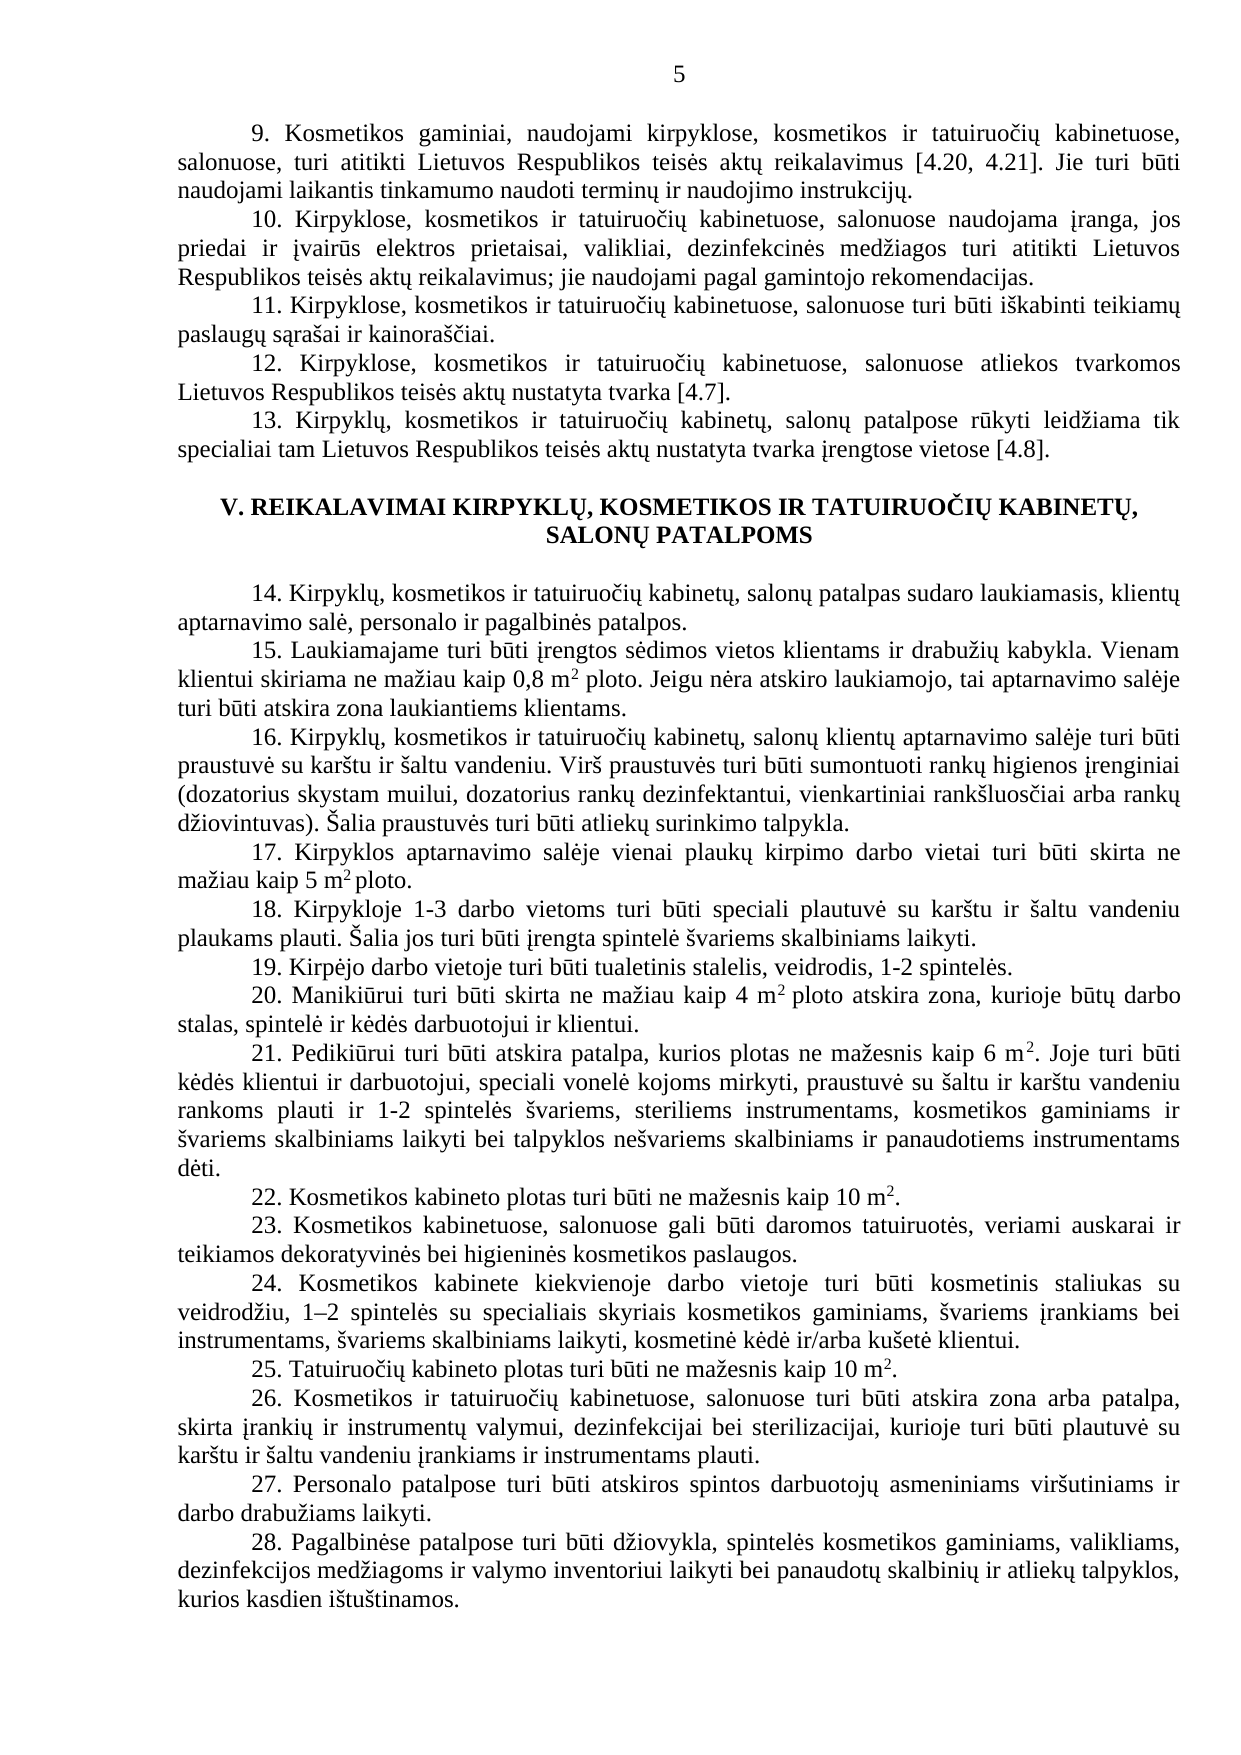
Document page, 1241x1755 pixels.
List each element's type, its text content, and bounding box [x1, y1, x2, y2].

text 15. Laukiamajame turi būti įrengtos sėdimos vietos klientams ir drabužių kabykla. Vienam klientui skiriama ne mažiau kaip 0,8 m2 ploto. Jeigu nėra atskiro laukiamojo, tai aptarnavimo salėje turi būti atskira zona laukiantiems klientams. [177, 636, 1181, 722]
text 16. Kirpyklų, kosmetikos ir tatuiruočių kabinetų, salonų klientų aptarnavimo salėje turi būti praustuvė su karštu ir šaltu vandeniu. Virš praustuvės turi būti sumontuoti rankų higienos įrenginiai (dozatorius skystam muilui, dozatorius rankų dezinfektantui, vienkartiniai rankšluosčiai arba rankų džiovintuvas). Šalia praustuvės turi būti atliekų surinkimo talpykla. [177, 722, 1181, 837]
text 22. Kosmetikos kabineto plotas turi būti ne mažesnis kaip 10 m2. [177, 1182, 1181, 1211]
text 19. Kirpėjo darbo vietoje turi būti tualetinis stalelis, veidrodis, 1-2 spintelės. [177, 952, 1181, 981]
text 24. Kosmetikos kabinete kiekvienoje darbo vietoje turi būti kosmetinis staliukas su veidrodžiu, 1–2 spintelės su specialiais skyriais kosmetikos gaminiams, švariems įrankiams bei instrumentams, švariems skalbiniams laikyti, kosmetinė kėdė ir/arba kušetė klientui. [177, 1268, 1181, 1354]
text 13. Kirpyklų, kosmetikos ir tatuiruočių kabinetų, salonų patalpose rūkyti leidžiama tik specialiai tam Lietuvos Respublikos teisės aktų nustatyta tvarka įrengtose vietose [4.8]. [177, 406, 1181, 463]
text 9. Kosmetikos gaminiai, naudojami kirpyklose, kosmetikos ir tatuiruočių kabinetuose, salonuose, turi atitikti Lietuvos Respublikos teisės aktų reikalavimus [4.20, 4.21]. Jie turi būti naudojami laikantis tinkamumo naudoti terminų ir naudojimo instrukcijų. [177, 118, 1181, 204]
text 25. Tatuiruočių kabineto plotas turi būti ne mažesnis kaip 10 m2. [177, 1354, 1181, 1383]
text V. REIKALAVIMAI KIRPYKLŲ, KOSMETIKOS IR TATUIRUOČIŲ KABINETŲ, SALONŲ PATALPOMS [177, 492, 1181, 549]
text 12. Kirpyklose, kosmetikos ir tatuiruočių kabinetuose, salonuose atliekos tvarkomos Lietuvos Respublikos teisės aktų nustatyta tvarka [4.7]. [177, 348, 1181, 406]
text 21. Pedikiūrui turi būti atskira patalpa, kurios plotas ne mažesnis kaip 6 m2. Joje turi būti kėdės klientui ir darbuotojui, speciali vonelė kojoms mirkyti, praustuvė su šaltu ir karštu vandeniu rankoms plauti ir 1-2 spintelės švariems, steriliems instrumentams, kosmetikos gaminiams ir švariems skalbiniams laikyti bei talpyklos nešvariems skalbiniams ir panaudotiems instrumentams dėti. [177, 1038, 1181, 1182]
text 23. Kosmetikos kabinetuose, salonuose gali būti daromos tatuiruotės, veriami auskarai ir teikiamos dekoratyvinės bei higieninės kosmetikos paslaugos. [177, 1211, 1181, 1268]
text 27. Personalo patalpose turi būti atskiros spintos darbuotojų asmeniniams viršutiniams ir darbo drabužiams laikyti. [177, 1469, 1181, 1527]
text 17. Kirpyklos aptarnavimo salėje vienai plaukų kirpimo darbo vietai turi būti skirta ne mažiau kaip 5 m2 ploto. [177, 837, 1181, 894]
text 20. Manikiūrui turi būti skirta ne mažiau kaip 4 m2 ploto atskira zona, kurioje būtų darbo stalas, spintelė ir kėdės darbuotojui ir klientui. [177, 981, 1181, 1038]
text 11. Kirpyklose, kosmetikos ir tatuiruočių kabinetuose, salonuose turi būti iškabinti teikiamų paslaugų sąrašai ir kainoraščiai. [177, 291, 1181, 348]
text 14. Kirpyklų, kosmetikos ir tatuiruočių kabinetų, salonų patalpas sudaro laukiamasis, klientų aptarnavimo salė, personalo ir pagalbinės patalpos. [177, 578, 1181, 636]
text 18. Kirpykloje 1-3 darbo vietoms turi būti speciali plautuvė su karštu ir šaltu vandeniu plaukams plauti. Šalia jos turi būti įrengta spintelė švariems skalbiniams laikyti. [177, 894, 1181, 952]
text 26. Kosmetikos ir tatuiruočių kabinetuose, salonuose turi būti atskira zona arba patalpa, skirta įrankių ir instrumentų valymui, dezinfekcijai bei sterilizacijai, kurioje turi būti plautuvė su karštu ir šaltu vandeniu įrankiams ir instrumentams plauti. [177, 1383, 1181, 1469]
text 28. Pagalbinėse patalpose turi būti džiovykla, spintelės kosmetikos gaminiams, valikliams, dezinfekcijos medžiagoms ir valymo inventoriui laikyti bei panaudotų skalbinių ir atliekų talpyklos, kurios kasdien ištuštinamos. [177, 1527, 1181, 1613]
text 10. Kirpyklose, kosmetikos ir tatuiruočių kabinetuose, salonuose naudojama įranga, jos priedai ir įvairūs elektros prietaisai, valikliai, dezinfekcinės medžiagos turi atitikti Lietuvos Respublikos teisės aktų reikalavimus; jie naudojami pagal gamintojo rekomendacijas. [177, 204, 1181, 291]
